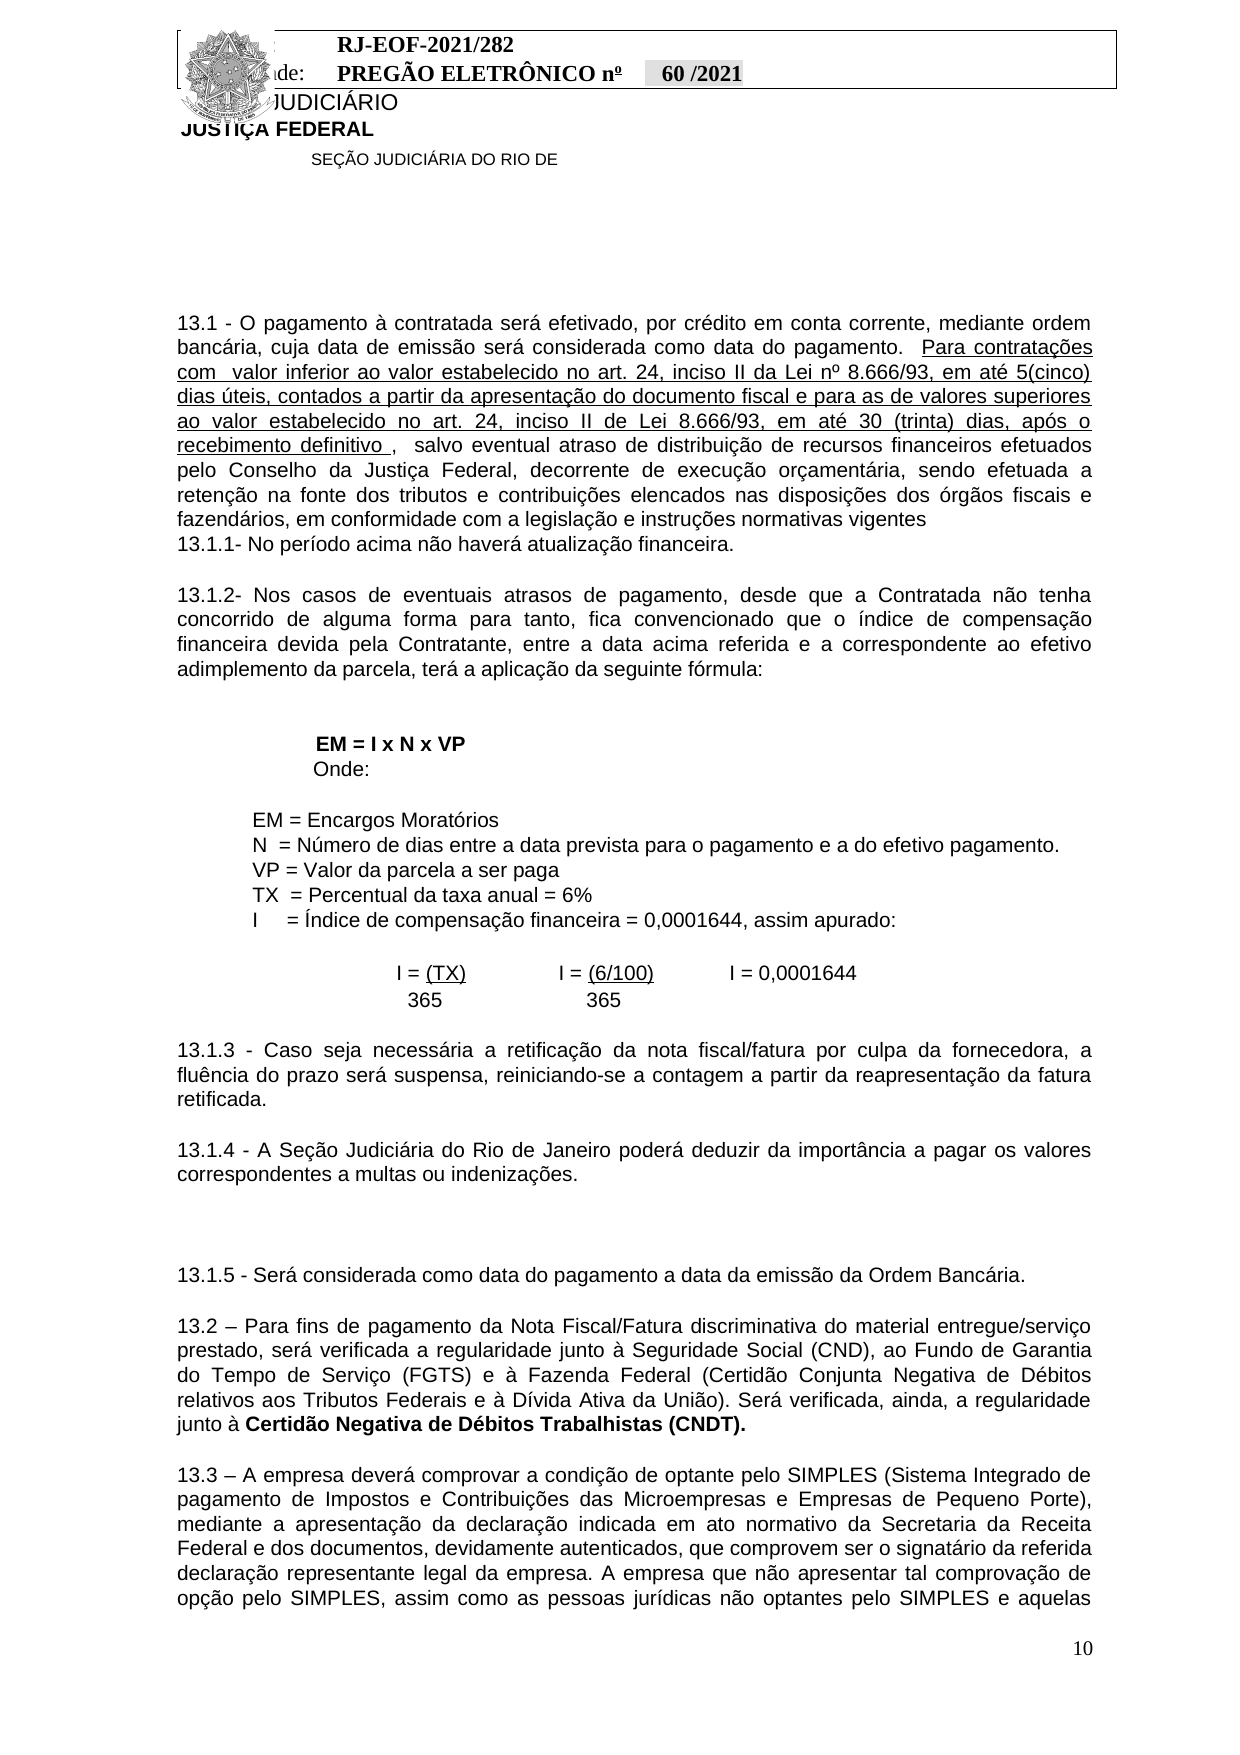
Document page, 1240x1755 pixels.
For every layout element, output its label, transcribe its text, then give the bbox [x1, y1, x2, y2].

text 13.3 – A empresa deverá comprovar a condição de optante pelo SIMPLES (Sistema Integrado de pagamento de Impostos e Contribuições das Microempresas e Empresas de Pequeno Porte), mediante a apresentação da declaração indicada em ato normativo da Secretaria da Receita Federal e dos documentos, devidamente autenticados, que comprovem ser o signatário da referida declaração representante legal da empresa. A empresa que não apresentar tal comprovação de opção pelo SIMPLES, assim como as pessoas jurídicas não optantes pelo SIMPLES e aquelas [177, 1462, 1093, 1609]
text 365 365 [177, 988, 1093, 1012]
text TX = Percentual da taxa anual = 6% [252, 883, 1093, 907]
text N = Número de dias entre a data prevista para o pagamento e a do efetivo pagamento. [252, 833, 1093, 857]
text 13.1.5 - Será considerada como data do pagamento a data da emissão da Ordem Bancária. [177, 1263, 1093, 1287]
text VP = Valor da parcela a ser paga [252, 858, 1093, 882]
subtitle EM = I x N x VP [177, 732, 1093, 756]
text 13.1.4 - A Seção Judiciária do Rio de Janeiro poderá deduzir da importância a pagar os valores correspondentes a multas ou indenizações. [177, 1138, 1093, 1186]
text 13.1.2- Nos casos de eventuais atrasos de pagamento, desde que a Contratada não tenha concorrido de alguma forma para tanto, fica convencionado que o índice de compensação financeira devida pela Contratante, entre a data acima referida e a correspondente ao efetivo adimplemento da parcela, terá a aplicação da seguinte fórmula: [177, 583, 1093, 680]
text Onde: [176, 757, 371, 781]
text I = (TX) I = (6/100) I = 0,0001644 [177, 958, 1093, 986]
text 13.1.3 - Caso seja necessária a retificação da nota fiscal/fatura por culpa da fornecedora, a fluência do prazo será suspensa, reiniciando-se a contagem a partir da reapresentação da fatura retificada. [177, 1038, 1093, 1111]
text 13.1 - O pagamento à contratada será efetivado, por crédito em conta corrente, mediante ordem bancária, cuja data de emissão será considerada como data do pagamento. Para contratações com valor inferior ao valor estabelecido no art. 24, inciso II da Lei nº 8.666/93, em até 5(cinco) dias úteis, contados a partir da apresentação do documento fiscal e para as de valores superiores ao valor estabelecido no art. 24, inciso II de Lei 8.666/93, em até 30 (trinta) dias, após o recebimento definitivo , salvo eventual atraso de distribuição de recursos financeiros efetuados pelo Conselho da Justiça Federal, decorrente de execução orçamentária, sendo efetuada a retenção na fonte dos tributos e contribuições elencados nas disposições dos órgãos fiscais e fazendários, em conformidade com a legislação e instruções normativas vigentes [177, 310, 1093, 531]
text I = Índice de compensação financeira = 0,0001644, assim apurado: [252, 908, 1093, 932]
text 13.1.1- No período acima não haverá atualização financeira. [177, 532, 1093, 556]
text 13.2 – Para fins de pagamento da Nota Fiscal/Fatura discriminativa do material entregue/serviço prestado, será verificada a regularidade junto à Seguridade Social (CND), ao Fundo de Garantia do Tempo de Serviço (FGTS) e à Fazenda Federal (Certidão Conjunta Negativa de Débitos relativos aos Tributos Federais e à Dívida Ativa da União). Será verificada, ainda, a regularidade junto à Certidão Negativa de Débitos Trabalhistas (CNDT). [177, 1314, 1093, 1436]
text EM = Encargos Moratórios [252, 807, 1093, 831]
